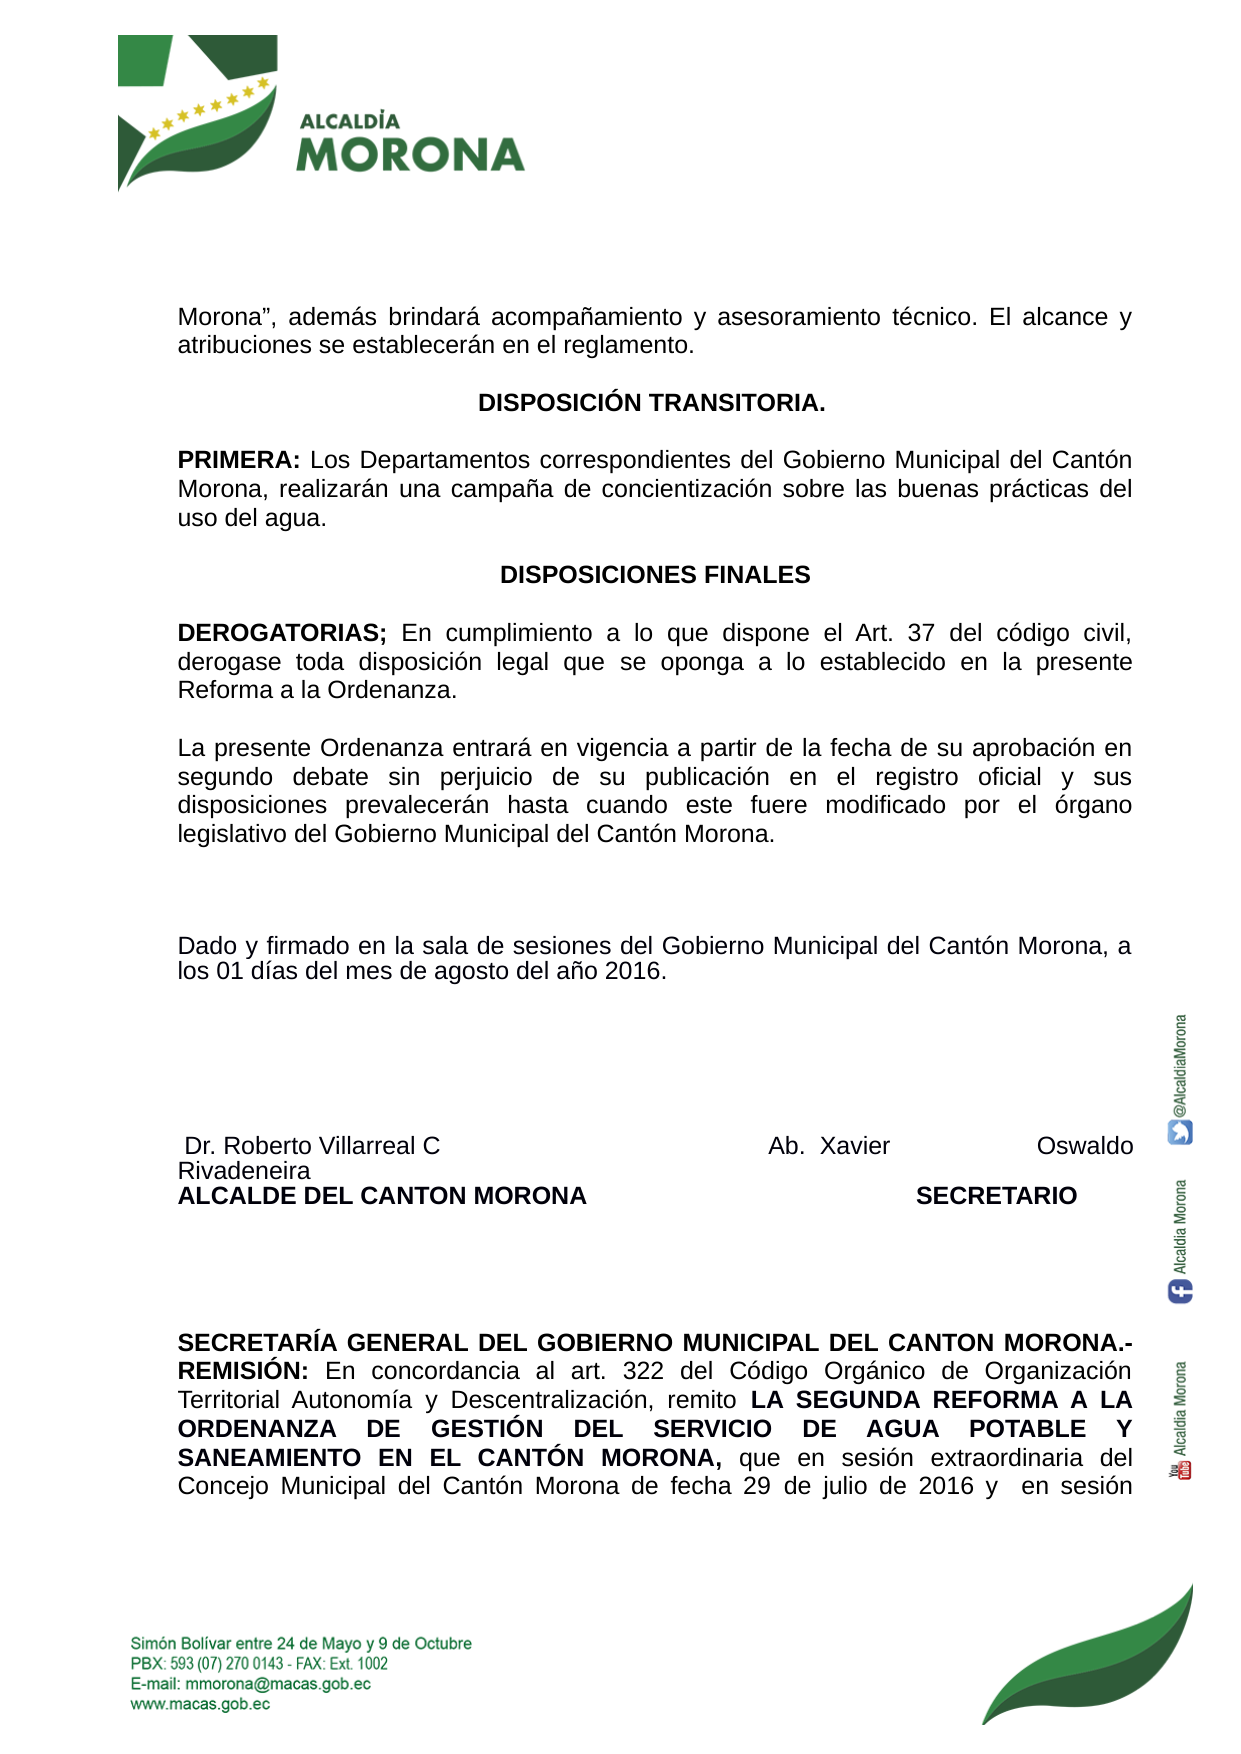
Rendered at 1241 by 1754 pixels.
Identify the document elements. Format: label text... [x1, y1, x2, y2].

text DEROGATORIAS; En cumplimiento a lo que dispone el Art. 37 del código civil, derogase toda disposición legal que se oponga a lo establecido en la presente Reforma a la Ordenanza. [177, 618, 1134, 704]
text Dado y firmado en la sala de sesiones del Gobierno Municipal del Cantón Morona, a los 01 días del mes de agosto del año 2016. [177, 934, 1134, 984]
text Morona”, además brindará acompañamiento y asesoramiento técnico. El alcance y atribuciones se establecerán en el reglamento. [177, 302, 1134, 359]
subtitle DISPOSICIONES FINALES [177, 561, 1134, 589]
text Dr. Roberto Villarreal C Ab. Xavier Oswaldo Rivadeneira [177, 1134, 1134, 1184]
picture [118, 35, 1193, 1725]
text DISPOSICIÓN TRANSITORIA. [177, 388, 1134, 417]
text SECRETARÍA GENERAL DEL GOBIERNO MUNICIPAL DEL CANTON MORONA.- REMISIÓN: En concordancia al art. 322 del Código Orgánico de Organización Territorial Autonomía y Descentralización, remito LA SEGUNDA REFORMA A LA ORDENANZA DE GESTIÓN DEL SERVICIO DE AGUA POTABLE Y SANEAMIENTO EN EL CANTÓN MORONA, que en sesión extraordinaria del Concejo Municipal del Cantón Morona de fecha 29 de julio de 2016 y en sesión [177, 1328, 1134, 1500]
text La presente Ordenanza entrará en vigencia a partir de la fecha de su aprobación en segundo debate sin perjuicio de su publicación en el registro oficial y sus disposiciones prevalecerán hasta cuando este fuere modificado por el órgano legislativo del Gobierno Municipal del Cantón Morona. [177, 733, 1134, 848]
text PRIMERA: Los Departamentos correspondientes del Gobierno Municipal del Cantón Morona, realizarán una campaña de concientización sobre las buenas prácticas del uso del agua. [177, 446, 1134, 532]
text ALCALDE DEL CANTON MORONA SECRETARIO [177, 1184, 1134, 1209]
